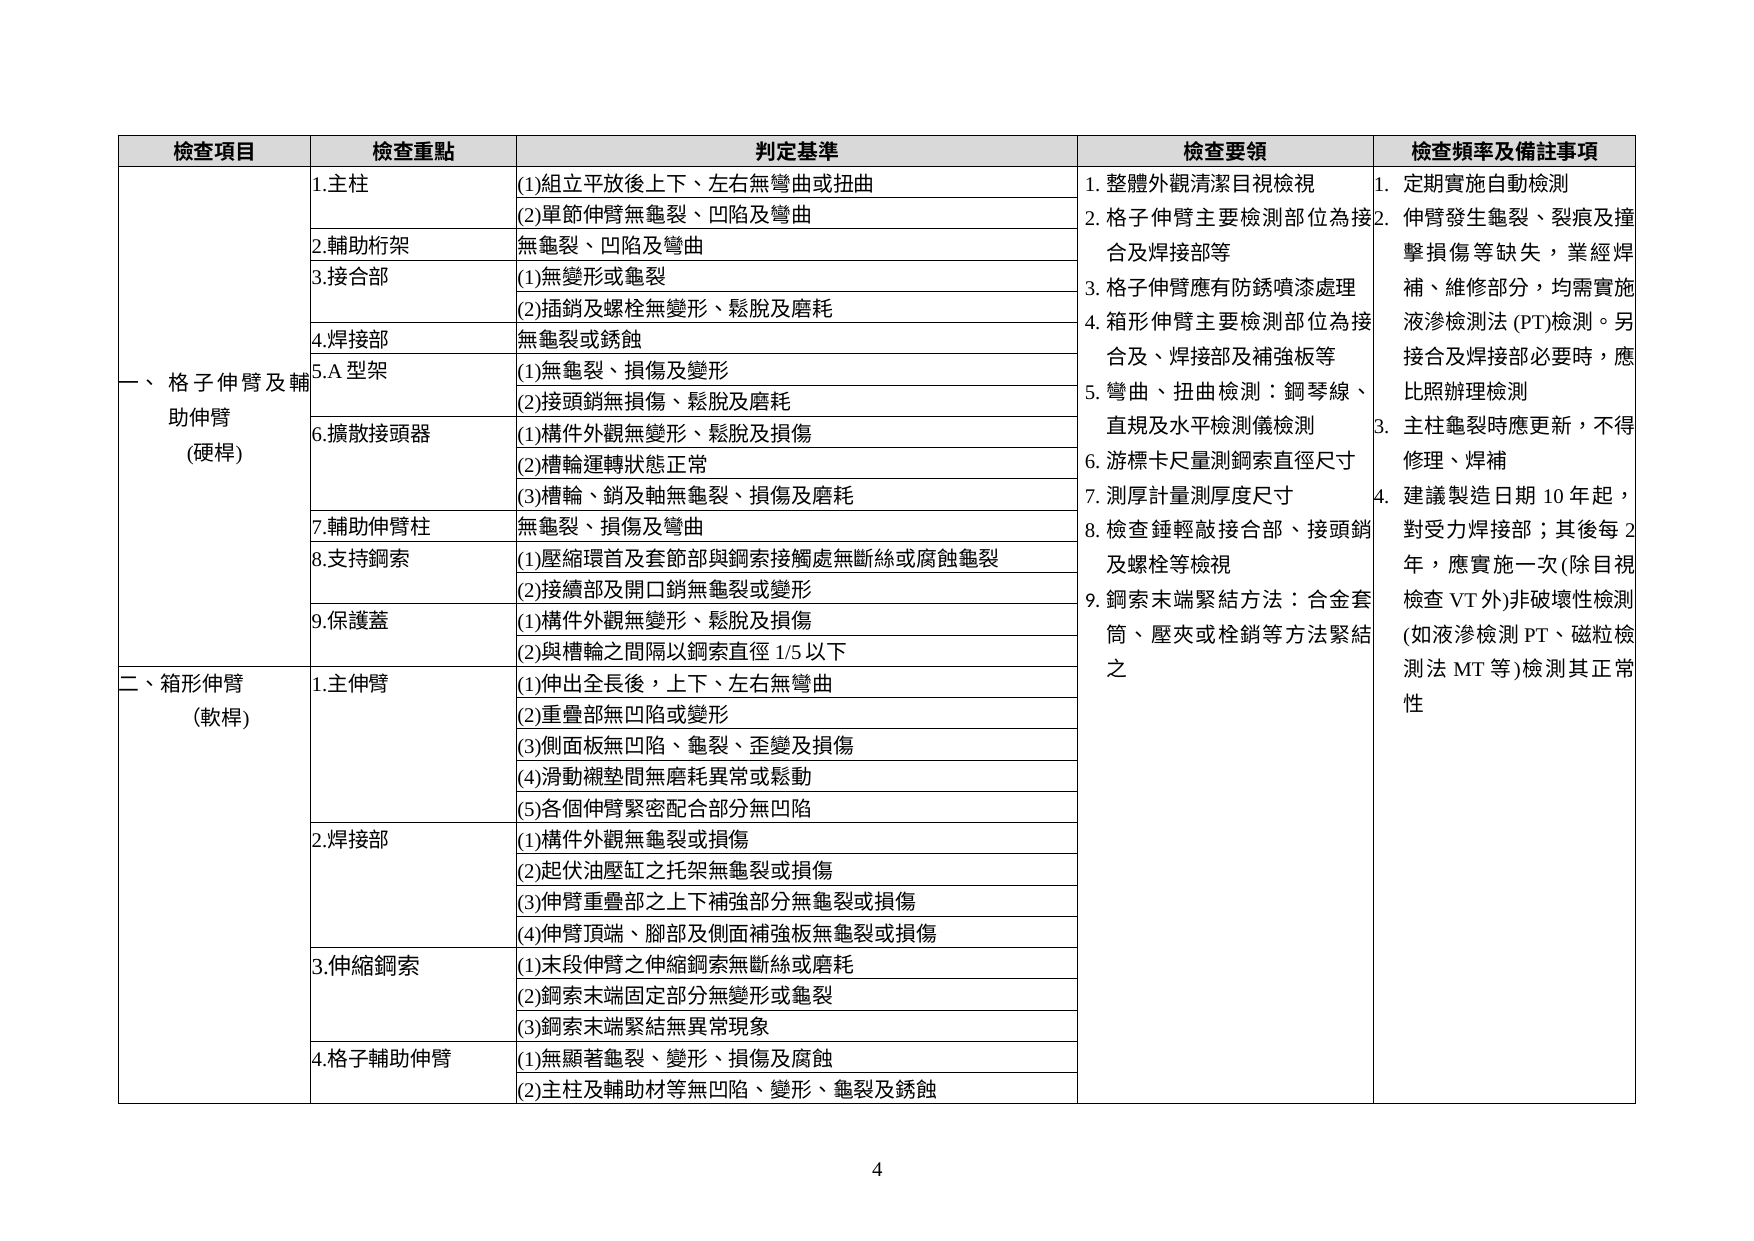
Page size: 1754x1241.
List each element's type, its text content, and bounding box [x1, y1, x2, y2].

table_cell (1)構件外觀無變形、鬆脫及損傷 [517, 417, 1077, 447]
table_cell (2)主柱及輔助材等無凹陷、變形、龜裂及銹蝕 [517, 1073, 1077, 1103]
table_cell (2)接頭銷無損傷、鬆脫及磨耗 [517, 386, 1077, 416]
table_header 檢查重點 [311, 136, 516, 166]
table_cell (2)槽輪運轉狀態正常 [517, 448, 1077, 478]
table_cell 4.焊接部 [311, 323, 516, 353]
table_cell 6.擴散接頭器 [311, 417, 516, 509]
table_cell 3.接合部 [311, 261, 516, 322]
table_cell 定期實施自動檢測 伸臂發生龜裂、裂痕及撞擊損傷等缺失，業經焊補、維修部分，均需實施液滲檢測法 (PT)檢測。另接合及焊接部必要時，應比照辦理檢測 主柱龜裂時應更新，不得修理、焊補 建議製造日期10年起，對受力焊接部；其後每2年，應實施一次(除目視檢查VT外)非破壞性檢測(如液滲檢測PT、磁粒檢測法MT等)檢測其正常性 [1374, 167, 1635, 1103]
table_header 判定基準 [517, 136, 1077, 166]
table_cell (1)無龜裂、損傷及變形 [517, 354, 1077, 384]
table_cell (4)滑動襯墊間無磨耗異常或鬆動 [517, 761, 1077, 791]
table_cell 2.焊接部 [311, 823, 516, 947]
table_cell 9.保護蓋 [311, 604, 516, 666]
table_cell (2)單節伸臂無龜裂、凹陷及彎曲 [517, 198, 1077, 228]
table_cell 無龜裂、凹陷及彎曲 [517, 229, 1077, 259]
table_cell (1)伸出全長後，上下、左右無彎曲 [517, 667, 1077, 697]
table_cell (2)重疊部無凹陷或變形 [517, 698, 1077, 728]
table_cell 格子伸臂及輔助伸臂 (硬桿) [119, 167, 310, 666]
table_cell 8.支持鋼索 [311, 542, 516, 603]
table_cell 2.輔助桁架 [311, 229, 516, 259]
table_cell (1)無顯著龜裂、變形、損傷及腐蝕 [517, 1042, 1077, 1072]
table_cell 7.輔助伸臂柱 [311, 511, 516, 541]
table_cell (1)無變形或龜裂 [517, 261, 1077, 291]
table_cell (3)槽輪、銷及軸無龜裂、損傷及磨耗 [517, 479, 1077, 509]
table_cell (5)各個伸臂緊密配合部分無凹陷 [517, 792, 1077, 822]
table_cell (4)伸臂頂端、腳部及側面補強板無龜裂或損傷 [517, 917, 1077, 947]
table_cell 1.主伸臂 [311, 667, 516, 822]
table_cell 二、箱形伸臂 （軟桿) [119, 667, 310, 1103]
table_cell (2)起伏油壓缸之托架無龜裂或損傷 [517, 854, 1077, 884]
table_cell (3)鋼索末端緊結無異常現象 [517, 1011, 1077, 1041]
table_cell (3)側面板無凹陷、龜裂、歪變及損傷 [517, 729, 1077, 759]
table_cell 5.A型架 [311, 354, 516, 416]
table_cell (1)壓縮環首及套節部與鋼索接觸處無斷絲或腐蝕龜裂 [517, 542, 1077, 572]
table_cell (3)伸臂重疊部之上下補強部分無龜裂或損傷 [517, 886, 1077, 916]
table_cell 整體外觀清潔目視檢視 格子伸臂主要檢測部位為接合及焊接部等 格子伸臂應有防銹噴漆處理 箱形伸臂主要檢測部位為接合及、焊接部及補強板等 彎曲、扭曲檢測：鋼琴線、直規及水平檢測儀檢測 游標卡尺量測鋼索直徑尺寸 測厚計量測厚度尺寸 檢查錘輕敲接合部、接頭銷及螺栓等檢視 鋼索末端緊結方法：合金套筒、壓夾或栓銷等方法緊結之 [1078, 167, 1373, 1103]
table_cell (1)構件外觀無龜裂或損傷 [517, 823, 1077, 853]
table_cell (1)構件外觀無變形、鬆脫及損傷 [517, 604, 1077, 634]
table_cell 無龜裂或銹蝕 [517, 323, 1077, 353]
table_cell (1)末段伸臂之伸縮鋼索無斷絲或磨耗 [517, 948, 1077, 978]
table_header 檢查頻率及備註事項 [1374, 136, 1635, 166]
table_cell 1.主柱 [311, 167, 516, 228]
table_cell (2)插銷及螺栓無變形、鬆脫及磨耗 [517, 292, 1077, 322]
table_cell (2)鋼索末端固定部分無變形或龜裂 [517, 979, 1077, 1009]
table_header 檢查要領 [1078, 136, 1373, 166]
table_cell (2)與槽輪之間隔以鋼索直徑1/5以下 [517, 636, 1077, 666]
table_cell 3.伸縮鋼索 [311, 948, 516, 1041]
table_cell 4.格子輔助伸臂 [311, 1042, 516, 1103]
table_cell (1)組立平放後上下、左右無彎曲或扭曲 [517, 167, 1077, 197]
table_header 檢查項目 [119, 136, 310, 166]
table_cell (2)接續部及開口銷無龜裂或變形 [517, 573, 1077, 603]
table_cell 無龜裂、損傷及彎曲 [517, 511, 1077, 541]
